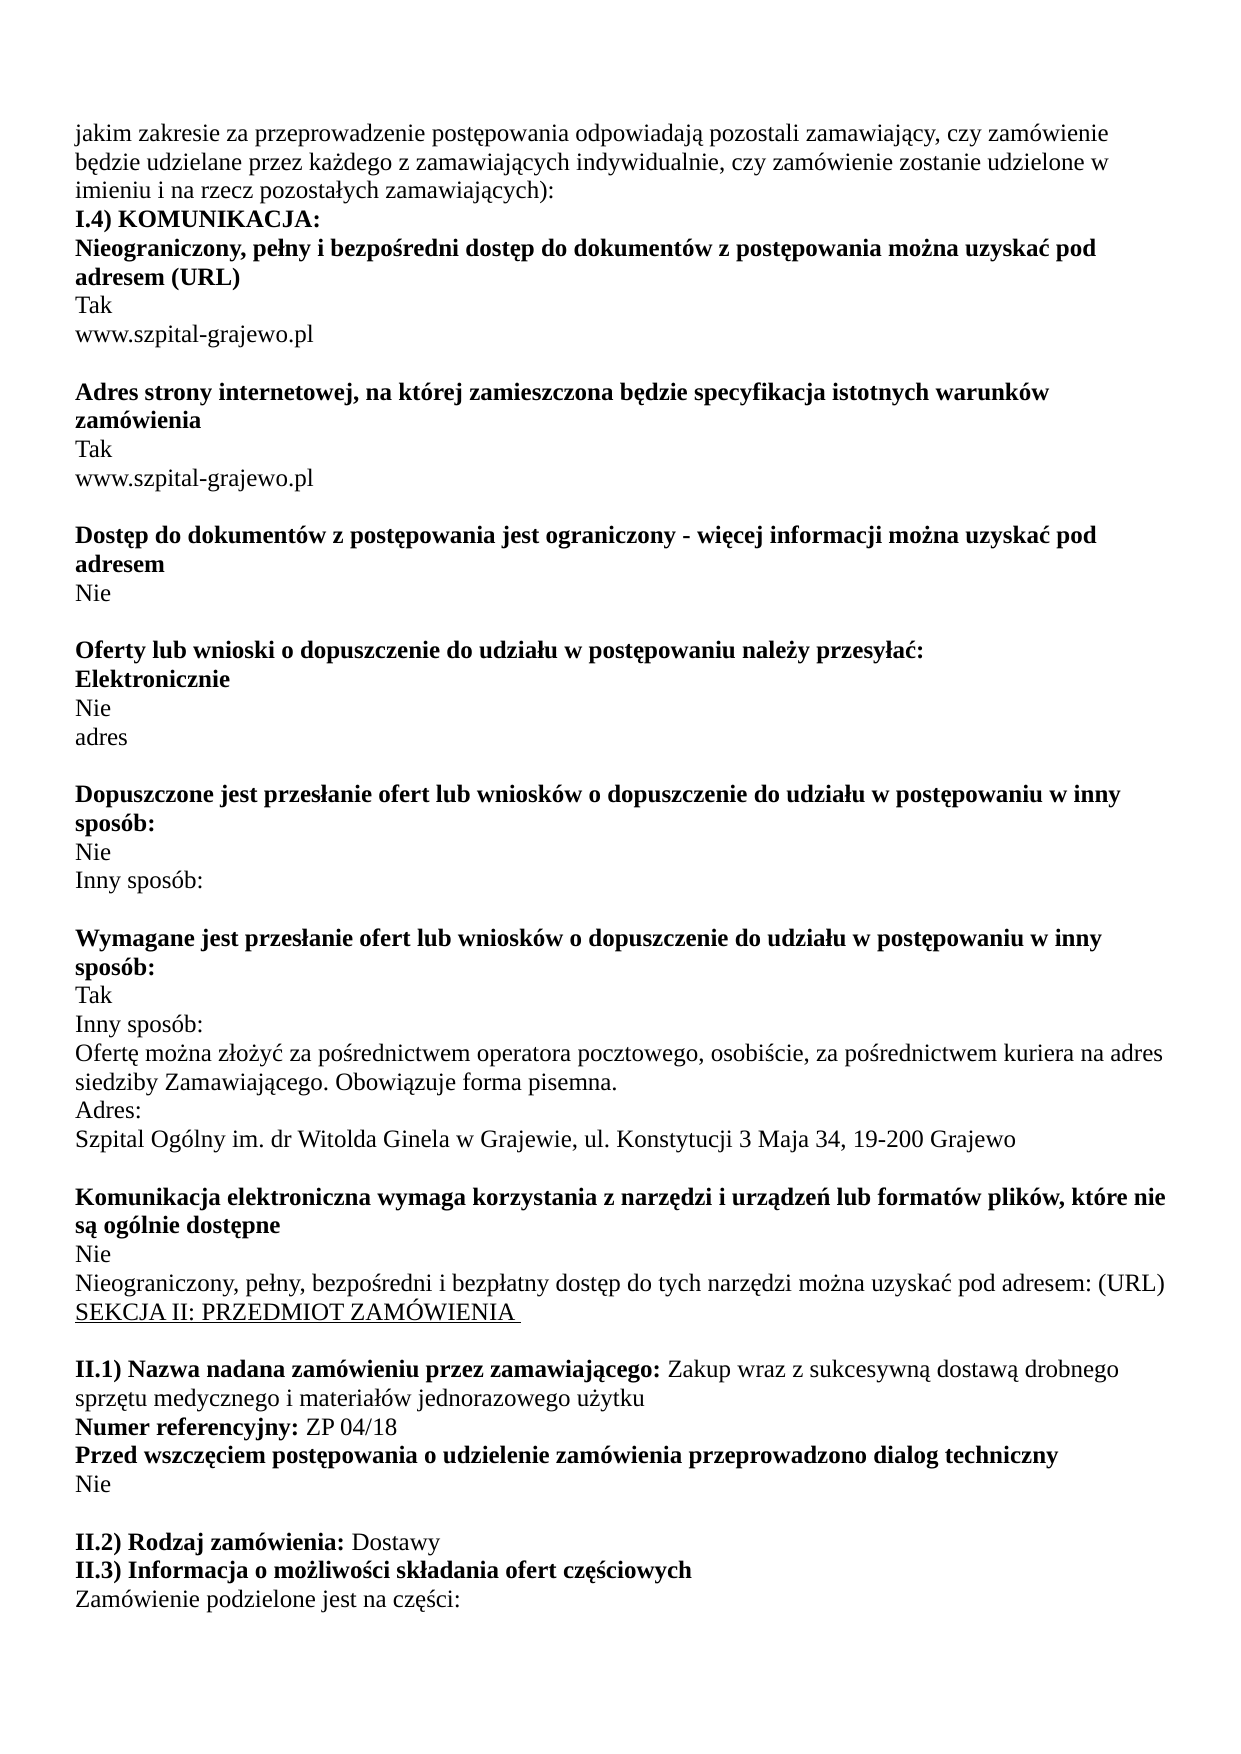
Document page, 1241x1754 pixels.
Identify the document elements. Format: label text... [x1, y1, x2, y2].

text Nie Nieograniczony, pełny, bezpośredni i bezpłatny dostęp do tych narzędzi można uzyskać pod adresem: (URL) [75, 1239, 1180, 1297]
text II.1) Nazwa nadana zamówieniu przez zamawiającego: Zakup wraz z sukcesywną dostawą drobnego sprzętu medycznego i materiałów jednorazowego użytku Numer referencyjny: ZP 04/18 Przed wszczęciem postępowania o udzielenie zamówienia przeprowadzono dialog techniczny [75, 1326, 1180, 1469]
text Tak www.szpital-grajewo.pl [75, 434, 1180, 492]
text Nie [75, 578, 1180, 607]
text Adres strony internetowej, na której zamieszczona będzie specyfikacja istotnych warunków zamówienia [75, 348, 1180, 434]
text Dostęp do dokumentów z postępowania jest ograniczony - więcej informacji można uzyskać pod adresem [75, 492, 1180, 578]
text Nie adres [75, 693, 1180, 751]
text Oferty lub wnioski o dopuszczenie do udziału w postępowaniu należy przesyłać: Elektronicznie [75, 607, 1180, 693]
text jakim zakresie za przeprowadzenie postępowania odpowiadają pozostali zamawiający, czy zamówienie będzie udzielane przez każdego z zamawiających indywidualnie, czy zamówienie zostanie udzielone w imieniu i na rzecz pozostałych zamawiających): [75, 118, 1180, 204]
text Nie [75, 1469, 1180, 1498]
text SEKCJA II: PRZEDMIOT ZAMÓWIENIA [75, 1297, 1180, 1326]
text II.2) Rodzaj zamówienia: Dostawy II.3) Informacja o możliwości składania ofert częściowych Zamówienie podzielone jest na części: [75, 1498, 1180, 1613]
text I.4) KOMUNIKACJA: Nieograniczony, pełny i bezpośredni dostęp do dokumentów z postępowania można uzyskać pod adresem (URL) [75, 204, 1180, 291]
text Dopuszczone jest przesłanie ofert lub wniosków o dopuszczenie do udziału w postępowaniu w inny sposób: Nie Inny sposób: Wymagane jest przesłanie ofert lub wniosków o dopuszczenie do udziału w postępowaniu w inny sposób: Tak Inny sposób: Ofertę można złożyć za pośrednictwem operatora pocztowego, osobiście, za pośrednictwem kuriera na adres siedziby Zamawiającego. Obowiązuje forma pisemna. Adres: Szpital Ogólny im. dr Witolda Ginela w Grajewie, ul. Konstytucji 3 Maja 34, 19-200 Grajewo [75, 779, 1180, 1153]
text Komunikacja elektroniczna wymaga korzystania z narzędzi i urządzeń lub formatów plików, które nie są ogólnie dostępne [75, 1153, 1180, 1239]
text Tak www.szpital-grajewo.pl [75, 291, 1180, 348]
